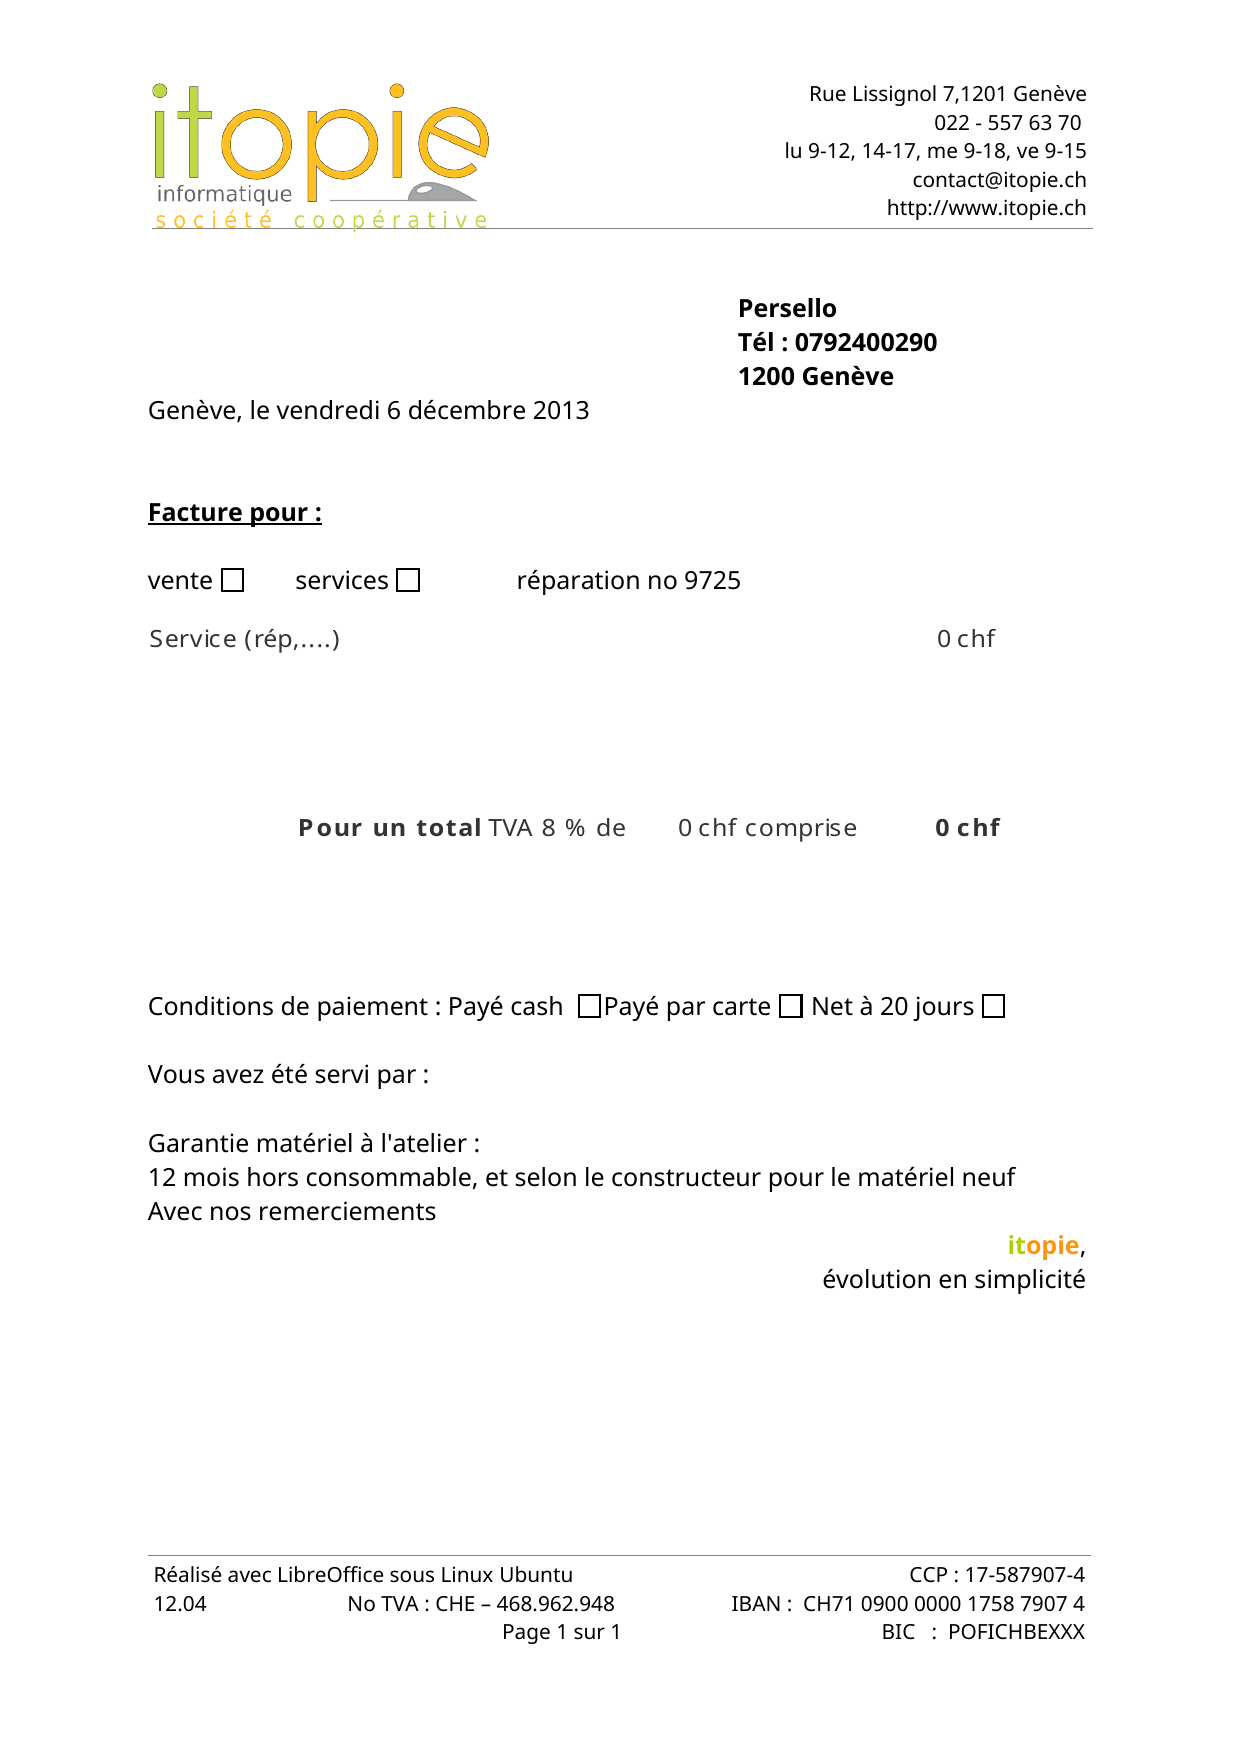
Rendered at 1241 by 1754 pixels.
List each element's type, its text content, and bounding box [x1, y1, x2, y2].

text Genève, le vendredi 6 décembre 2013 [148, 392, 1093, 427]
text itopie, [148, 1227, 1093, 1262]
text Garantie matériel à l'atelier : [148, 1125, 1093, 1159]
text 1200 Genève [148, 358, 1093, 392]
text évolution en simplicité [148, 1262, 1093, 1296]
text Conditions de paiement : Payé cash Payé par carte Net à 20 jours [148, 989, 1093, 1023]
picture [138, 72, 500, 244]
text Facture pour : [148, 495, 1093, 529]
text 12 mois hors consommable, et selon le constructeur pour le matériel neuf [148, 1159, 1093, 1193]
text vente services réparation no 9725 [148, 563, 1093, 597]
text Avec nos remerciements [148, 1193, 1093, 1227]
text Tél : 0792400290 [148, 324, 1093, 358]
text Persello [148, 290, 1093, 324]
text Vous avez été servi par : [148, 1057, 1093, 1091]
